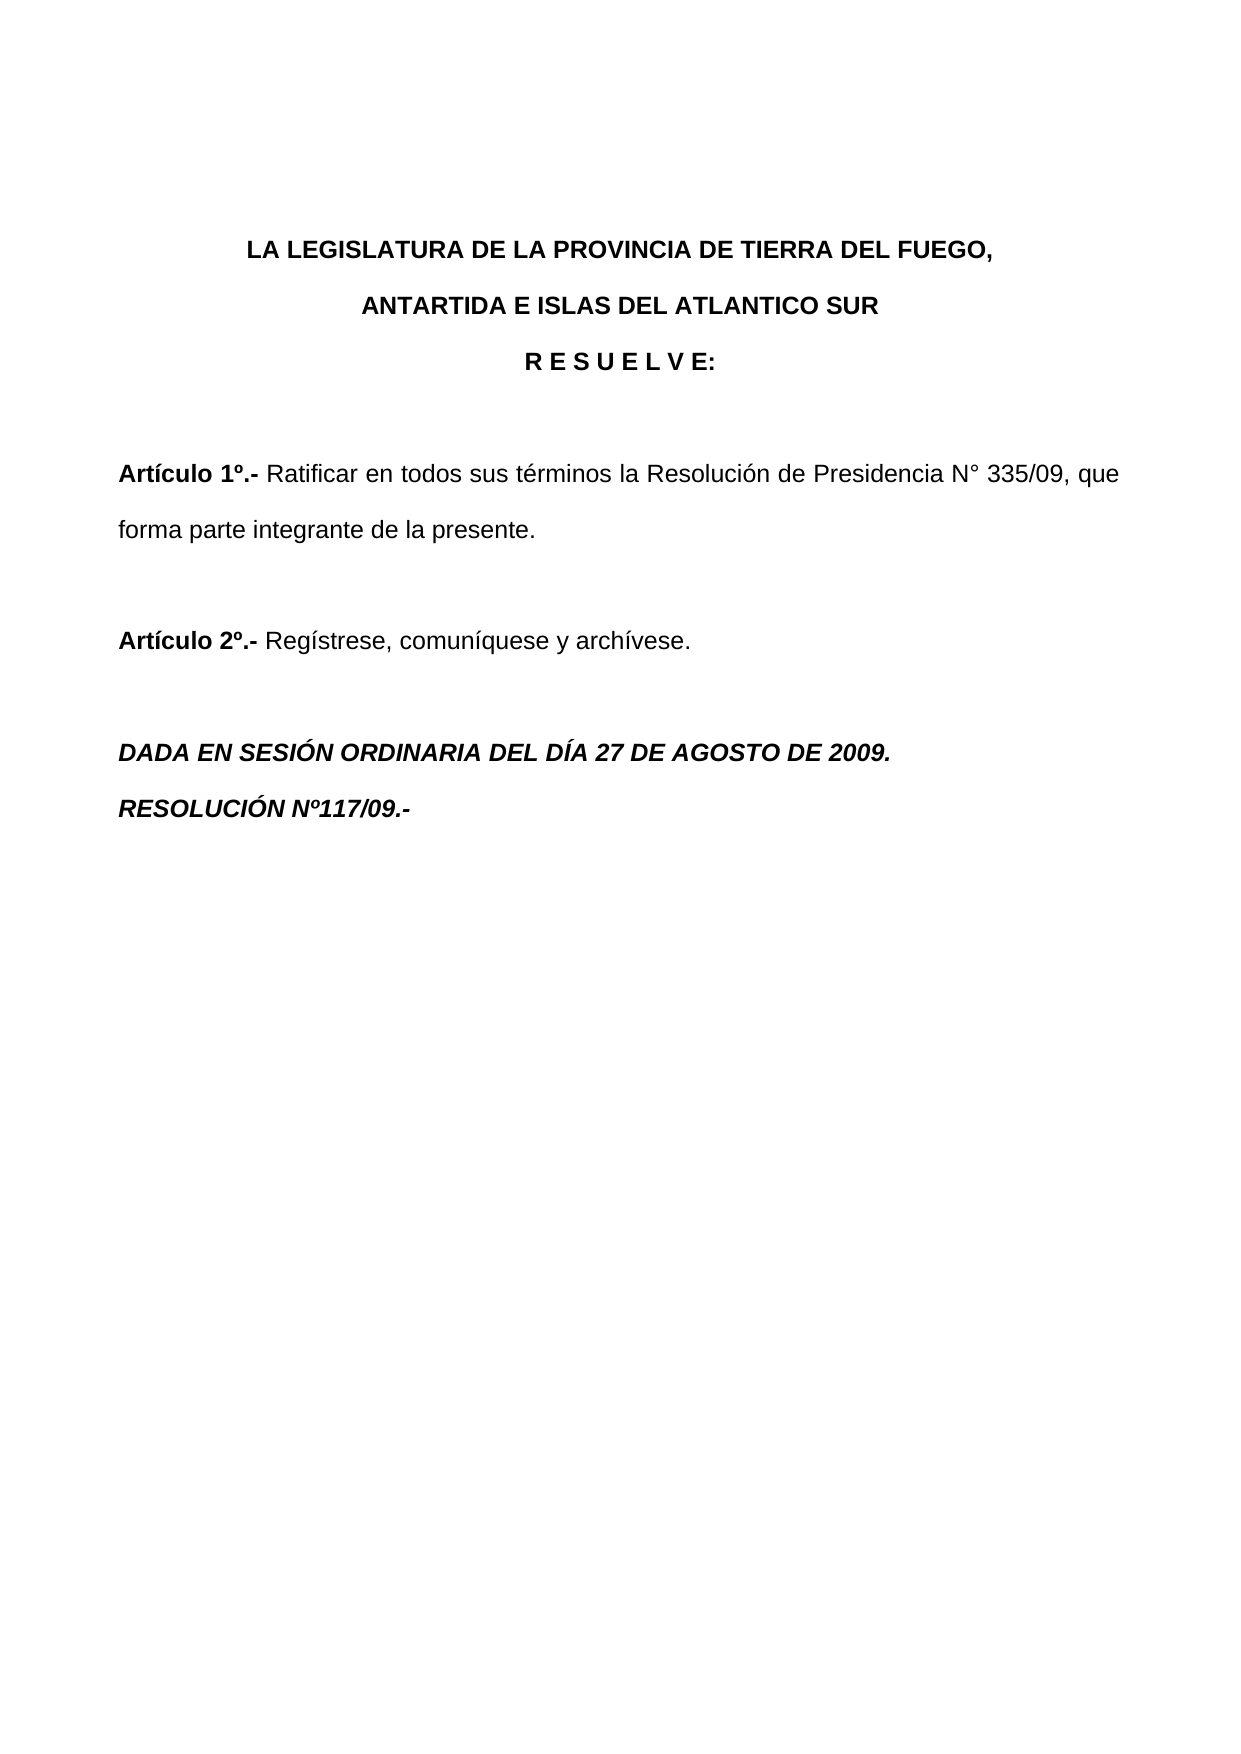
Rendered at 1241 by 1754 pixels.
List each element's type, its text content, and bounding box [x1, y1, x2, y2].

text RESOLUCIÓN Nº117/09.- [118, 794, 1122, 822]
text Artículo 1º.- Ratificar en todos sus términos la Resolución de Presidencia N° 335/09, que forma parte integrante de la presente. [118, 459, 1122, 543]
text DADA EN SESIÓN ORDINARIA DEL DÍA 27 DE AGOSTO DE 2009. [118, 739, 1122, 767]
text R E S U E L V E: [118, 348, 1122, 376]
text LA LEGISLATURA DE LA PROVINCIA DE TIERRA DEL FUEGO, [118, 236, 1122, 264]
text ANTARTIDA E ISLAS DEL ATLANTICO SUR [118, 292, 1122, 320]
text Artículo 2º.- Regístrese, comuníquese y archívese. [118, 627, 1122, 655]
